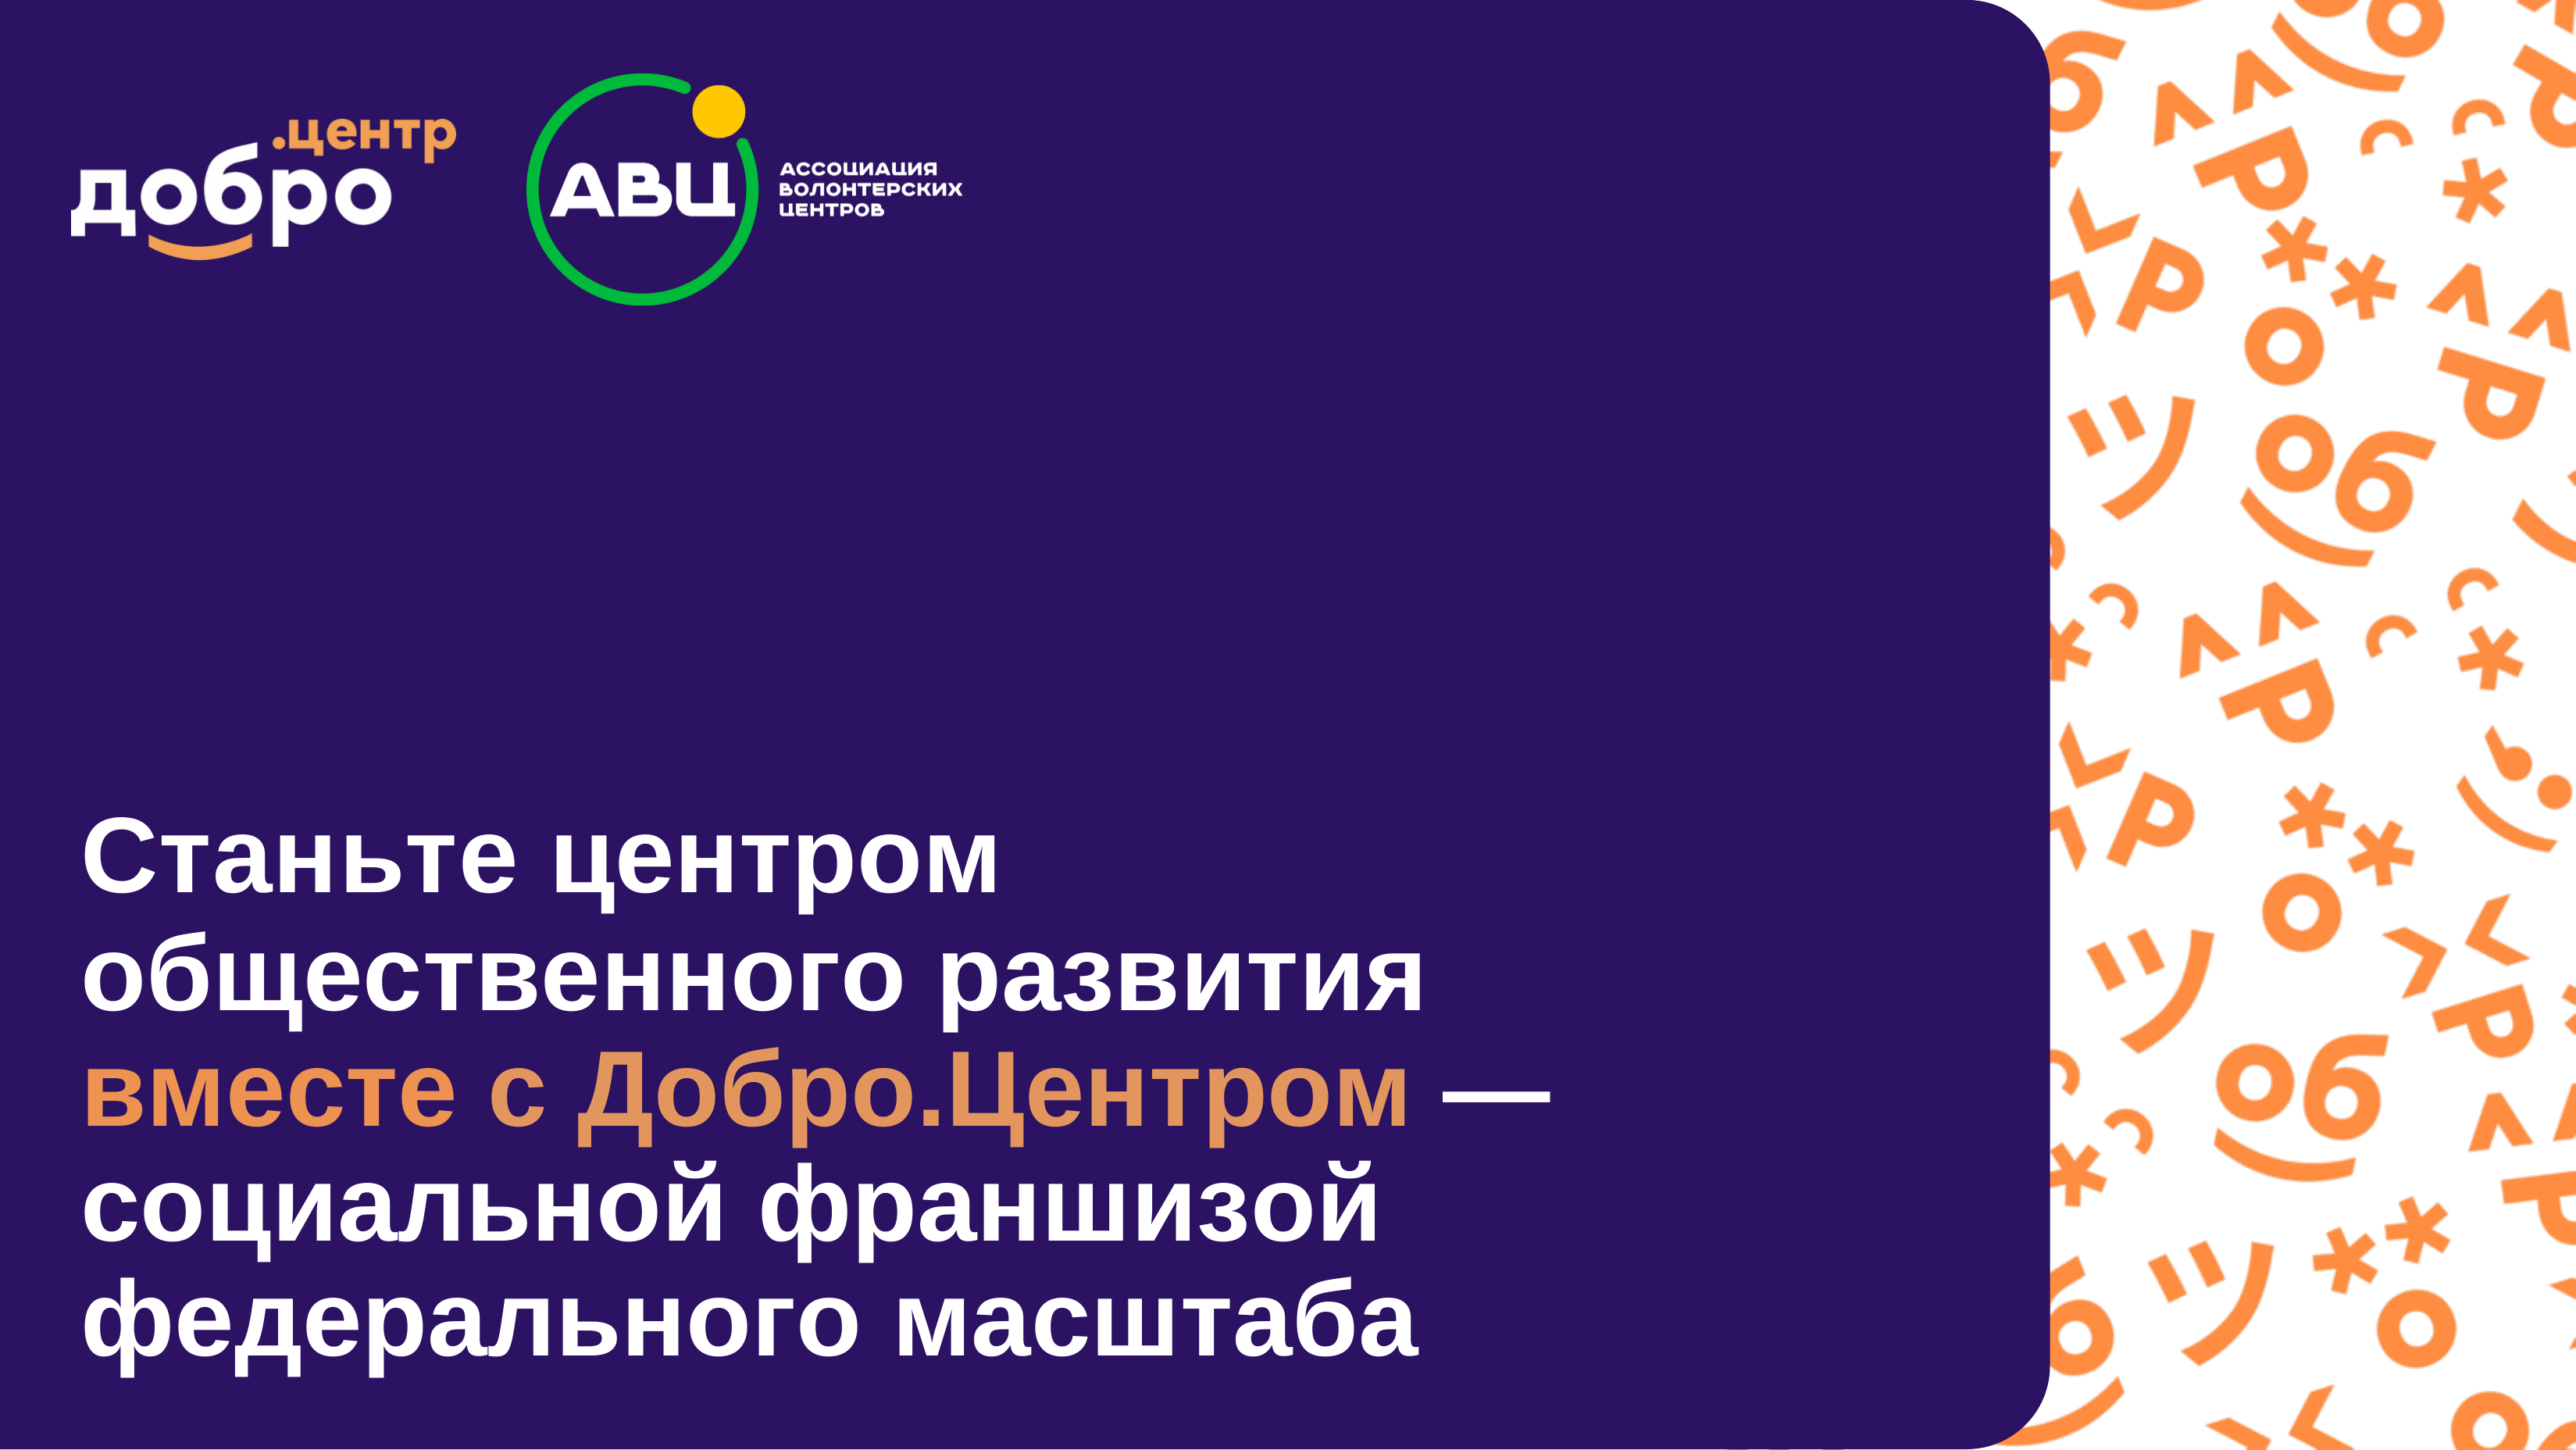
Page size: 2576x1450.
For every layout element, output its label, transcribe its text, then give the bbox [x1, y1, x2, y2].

subtitle Станьте центром [2050, 797, 2576, 916]
subtitle Эко-система из 8 сервисов, объединяющая волонтеров, компании и НКО [2382, 822, 2413, 859]
subtitle Эко-система из 8 сервисов, объединяющая волонтеров, компании и НКО [2143, 797, 2176, 828]
subtitle Станьте центром [2148, 800, 2173, 825]
subtitle Эко-система из 8 сервисов, объединяющая волонтеров, компании и НКО [2050, 807, 2082, 842]
subtitle Эко-система из 8 сервисов, объединяющая волонтеров, компании и НКО [2050, 827, 2082, 869]
subtitle Эко-система из 8 сервисов, объединяющая волонтеров, компании и НКО [2499, 818, 2542, 839]
subtitle Эко-система из 8 сервисов, объединяющая волонтеров, компании и НКО [2283, 893, 2322, 916]
subtitle Станьте центром [2285, 895, 2317, 916]
